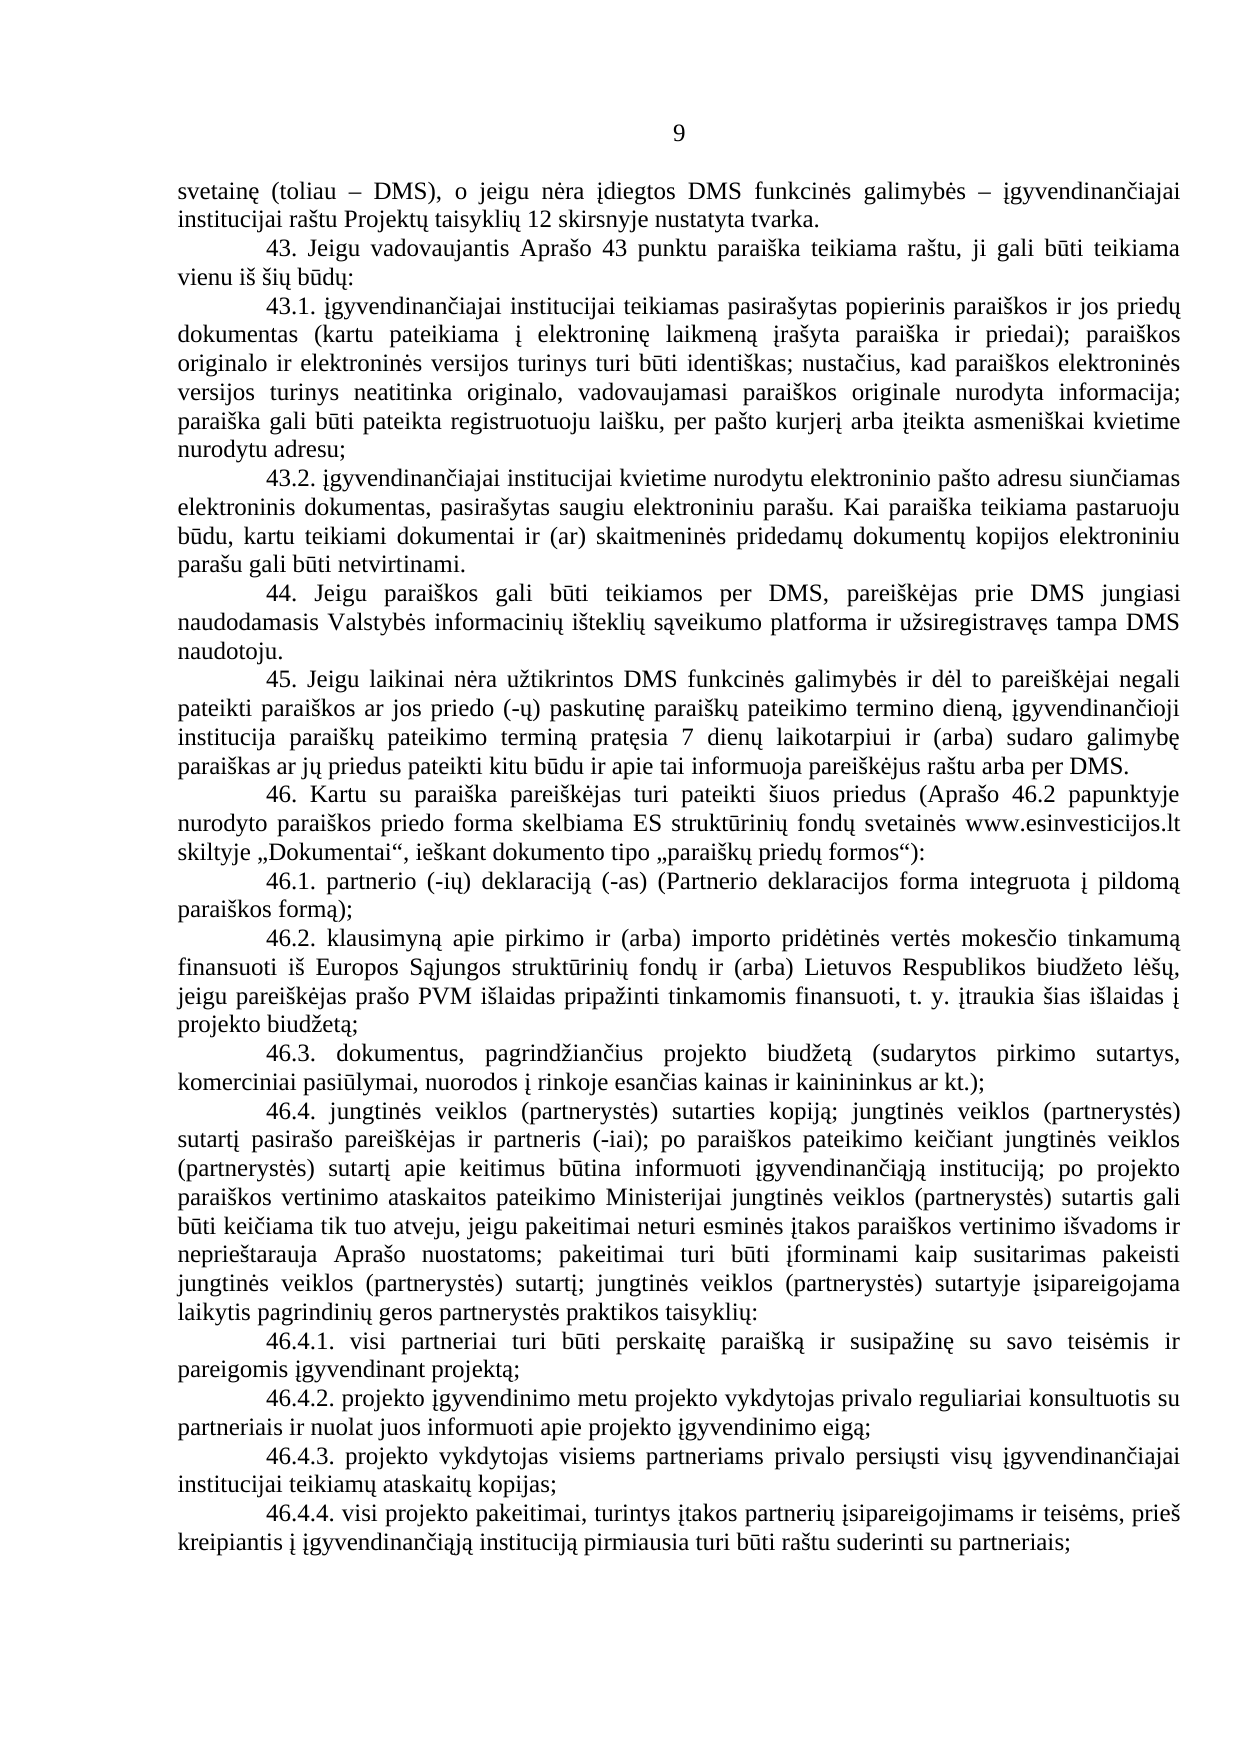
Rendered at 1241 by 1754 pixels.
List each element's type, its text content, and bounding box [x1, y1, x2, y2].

text 43. Jeigu vadovaujantis Aprašo 43 punktu paraiška teikiama raštu, ji gali būti teikiama vienu iš šių būdų: [177, 233, 1181, 291]
text 46.4.2. projekto įgyvendinimo metu projekto vykdytojas privalo reguliariai konsultuotis su partneriais ir nuolat juos informuoti apie projekto įgyvendinimo eigą; [177, 1383, 1181, 1441]
text 46.4.3. projekto vykdytojas visiems partneriams privalo persiųsti visų įgyvendinančiajai institucijai teikiamų ataskaitų kopijas; [177, 1441, 1181, 1498]
text 43.1. įgyvendinančiajai institucijai teikiamas pasirašytas popierinis paraiškos ir jos priedų dokumentas (kartu pateikiama į elektroninę laikmeną įrašyta paraiška ir priedai); paraiškos originalo ir elektroninės versijos turinys turi būti identiškas; nustačius, kad paraiškos elektroninės versijos turinys neatitinka originalo, vadovaujamasi paraiškos originale nurodyta informacija; paraiška gali būti pateikta registruotuoju laišku, per pašto kurjerį arba įteikta asmeniškai kvietime nurodytu adresu; [177, 291, 1181, 463]
text 46.4. jungtinės veiklos (partnerystės) sutarties kopiją; jungtinės veiklos (partnerystės) sutartį pasirašo pareiškėjas ir partneris (-iai); po paraiškos pateikimo keičiant jungtinės veiklos (partnerystės) sutartį apie keitimus būtina informuoti įgyvendinančiąją instituciją; po projekto paraiškos vertinimo ataskaitos pateikimo Ministerijai jungtinės veiklos (partnerystės) sutartis gali būti keičiama tik tuo atveju, jeigu pakeitimai neturi esminės įtakos paraiškos vertinimo išvadoms ir neprieštarauja Aprašo nuostatoms; pakeitimai turi būti įforminami kaip susitarimas pakeisti jungtinės veiklos (partnerystės) sutartį; jungtinės veiklos (partnerystės) sutartyje įsipareigojama laikytis pagrindinių geros partnerystės praktikos taisyklių: [177, 1096, 1181, 1326]
text 46.1. partnerio (-ių) deklaraciją (-as) (Partnerio deklaracijos forma integruota į pildomą paraiškos formą); [177, 866, 1181, 923]
text 44. Jeigu paraiškos gali būti teikiamos per DMS, pareiškėjas prie DMS jungiasi naudodamasis Valstybės informacinių išteklių sąveikumo platforma ir užsiregistravęs tampa DMS naudotoju. [177, 578, 1181, 664]
text 46.4.4. visi projekto pakeitimai, turintys įtakos partnerių įsipareigojimams ir teisėms, prieš kreipiantis į įgyvendinančiąją instituciją pirmiausia turi būti raštu suderinti su partneriais; [177, 1498, 1181, 1556]
text svetainę (toliau – DMS), o jeigu nėra įdiegtos DMS funkcinės galimybės – įgyvendinančiajai institucijai raštu Projektų taisyklių 12 skirsnyje nustatyta tvarka. [177, 176, 1181, 233]
text 46.3. dokumentus, pagrindžiančius projekto biudžetą (sudarytos pirkimo sutartys, komerciniai pasiūlymai, nuorodos į rinkoje esančias kainas ir kainininkus ar kt.); [177, 1038, 1181, 1096]
text 46. Kartu su paraiška pareiškėjas turi pateikti šiuos priedus (Aprašo 46.2 papunktyje nurodyto paraiškos priedo forma skelbiama ES struktūrinių fondų svetainės www.esinvesticijos.lt skiltyje „Dokumentai“, ieškant dokumento tipo „paraiškų priedų formos“): [177, 779, 1181, 866]
text 43.2. įgyvendinančiajai institucijai kvietime nurodytu elektroninio pašto adresu siunčiamas elektroninis dokumentas, pasirašytas saugiu elektroniniu parašu. Kai paraiška teikiama pastaruoju būdu, kartu teikiami dokumentai ir (ar) skaitmeninės pridedamų dokumentų kopijos elektroniniu parašu gali būti netvirtinami. [177, 463, 1181, 578]
text 45. Jeigu laikinai nėra užtikrintos DMS funkcinės galimybės ir dėl to pareiškėjai negali pateikti paraiškos ar jos priedo (-ų) paskutinę paraiškų pateikimo termino dieną, įgyvendinančioji institucija paraiškų pateikimo terminą pratęsia 7 dienų laikotarpiui ir (arba) sudaro galimybę paraiškas ar jų priedus pateikti kitu būdu ir apie tai informuoja pareiškėjus raštu arba per DMS. [177, 664, 1181, 779]
text 46.2. klausimyną apie pirkimo ir (arba) importo pridėtinės vertės mokesčio tinkamumą finansuoti iš Europos Sąjungos struktūrinių fondų ir (arba) Lietuvos Respublikos biudžeto lėšų, jeigu pareiškėjas prašo PVM išlaidas pripažinti tinkamomis finansuoti, t. y. įtraukia šias išlaidas į projekto biudžetą; [177, 923, 1181, 1038]
text 46.4.1. visi partneriai turi būti perskaitę paraišką ir susipažinę su savo teisėmis ir pareigomis įgyvendinant projektą; [177, 1326, 1181, 1383]
